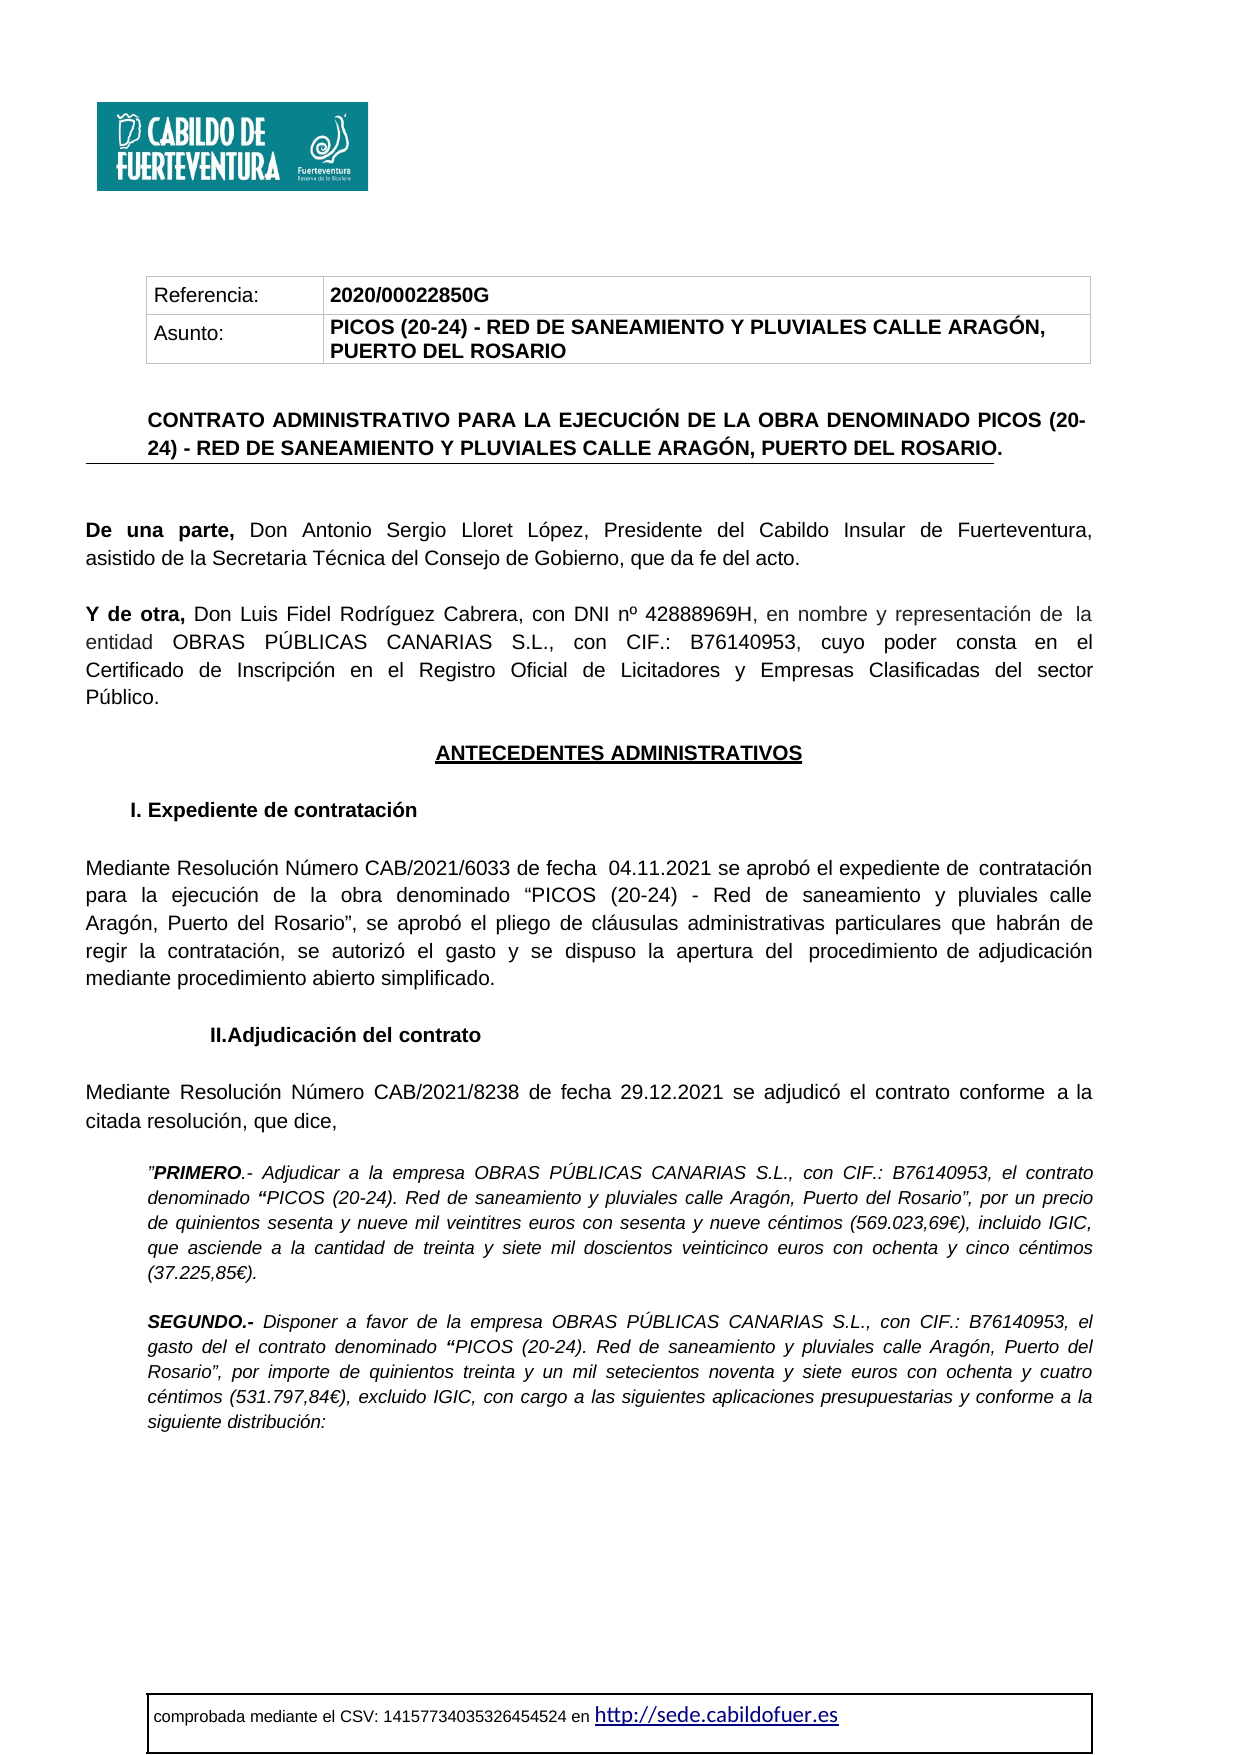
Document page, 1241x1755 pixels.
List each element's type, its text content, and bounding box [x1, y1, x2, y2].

text 24) - RED DE SANEAMIENTO Y PLUVIALES CALLE ARAGÓN, PUERTO DEL ROSARIO. [147, 436, 1107, 460]
text Mediante Resolución Número CAB/2021/6033 de fecha 04.11.2021 se aprobó el expediente de contratación para la ejecución de la obra denominado “PICOS (20-24) - Red de saneamiento y pluviales calle Aragón, Puerto del Rosario”, se aprobó el pliego de cláusulas administrativas particulares que habrán de regir la contratación, se autorizó el gasto y se dispuso la apertura del procedimiento de adjudicación mediante procedimiento abierto simplificado. [85, 855, 1093, 990]
text ”PRIMERO.- Adjudicar a la empresa OBRAS PÚBLICAS CANARIAS S.L., con CIF.: B76140953, el contrato denominado “PICOS (20-24). Red de saneamiento y pluviales calle Aragón, Puerto del Rosario”, por un precio de quinientos sesenta y nueve mil veintitres euros con sesenta y nueve céntimos (569.023,69€), incluido IGIC, que asciende a la cantidad de treinta y siete mil doscientos veinticinco euros con ochenta y cinco céntimos (37.225,85€). [147, 1162, 1093, 1283]
table_cell Asunto: [147, 315, 323, 362]
table_header Referencia: [147, 277, 323, 313]
subtitle CONTRATO ADMINISTRATIVO PARA LA EJECUCIÓN DE LA OBRA DENOMINADO PICOS (20- [147, 408, 1107, 432]
list Expediente de contratación [130, 798, 1107, 822]
text De una parte, Don Antonio Sergio Lloret López, Presidente del Cabildo Insular de Fuerteventura, asistido de la Secretaria Técnica del Consejo de Gobierno, que da fe del acto. [85, 518, 1093, 570]
list Adjudicación del contrato [210, 1023, 1107, 1047]
text Y de otra, Don Luis Fidel Rodríguez Cabrera, con DNI nº 42888969H, en nombre y representación de la entidad OBRAS PÚBLICAS CANARIAS S.L., con CIF.: B76140953, cuyo poder consta en el Certificado de Inscripción en el Registro Oficial de Licitadores y Empresas Clasificadas del sector Público. [85, 602, 1093, 709]
text SEGUNDO.- Disponer a favor de la empresa OBRAS PÚBLICAS CANARIAS S.L., con CIF.: B76140953, el gasto del el contrato denominado “PICOS (20-24). Red de saneamiento y pluviales calle Aragón, Puerto del Rosario”, por importe de quinientos treinta y un mil setecientos noventa y siete euros con ochenta y cuatro céntimos (531.797,84€), excluido IGIC, con cargo a las siguientes aplicaciones presupuestarias y conforme a la siguiente distribución: [147, 1311, 1093, 1432]
text Mediante Resolución Número CAB/2021/8238 de fecha 29.12.2021 se adjudicó el contrato conforme a la citada resolución, que dice, [85, 1080, 1093, 1133]
subtitle ANTECEDENTES ADMINISTRATIVOS [435, 740, 1107, 764]
table_header 2020/00022850G [324, 277, 1090, 313]
table_cell PICOS (20-24) - RED DE SANEAMIENTO Y PLUVIALES CALLE ARAGÓN, PUERTO DEL ROSARIO [324, 315, 1090, 362]
